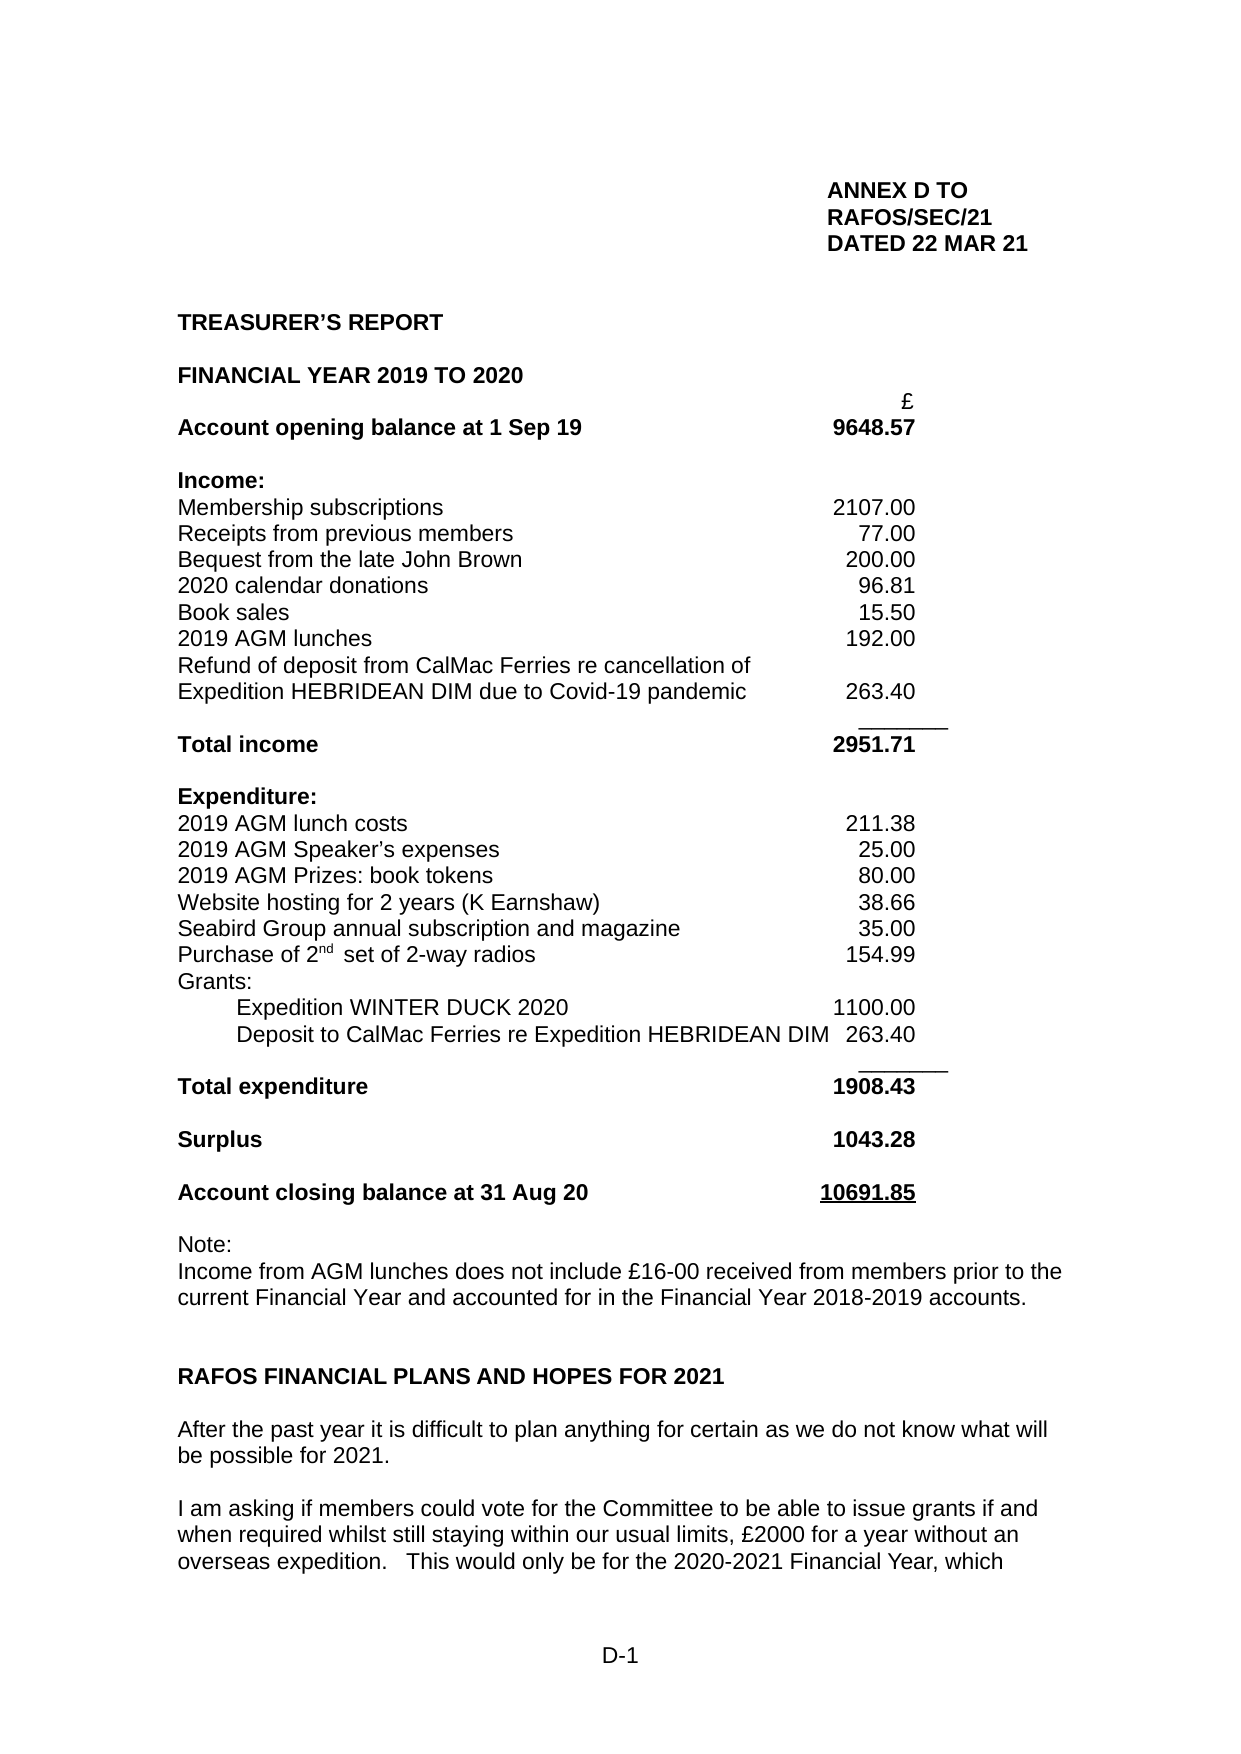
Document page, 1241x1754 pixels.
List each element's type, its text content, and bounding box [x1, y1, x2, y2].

text Website hosting for 2 years (K Earnshaw) 38.66 [177, 889, 1063, 915]
text ANNEX D TO [177, 177, 1063, 203]
text 2019 AGM lunches 192.00 [177, 625, 1063, 652]
text Expenditure: [177, 783, 1063, 810]
text 2019 AGM lunch costs 211.38 [177, 810, 1063, 836]
text Total income 2951.71 [177, 731, 1063, 757]
text Membership subscriptions 2107.00 [177, 493, 1063, 520]
text Book sales 15.50 [177, 599, 1063, 625]
text Surplus 1043.28 [177, 1126, 1063, 1152]
text RAFOS FINANCIAL PLANS AND HOPES FOR 2021 [177, 1363, 1063, 1389]
text RAFOS/SEC/21 [177, 203, 1063, 230]
text 2020 calendar donations 96.81 [177, 572, 1063, 599]
text DATED 22 MAR 21 [177, 230, 1063, 256]
text 2019 AGM Speaker’s expenses 25.00 [177, 836, 1063, 862]
text Purchase of 2nd set of 2-way radios 154.99 [177, 941, 1063, 968]
text £ [177, 388, 1063, 414]
text Total expenditure 1908.43 [177, 1073, 1063, 1099]
text Bequest from the late John Brown 200.00 [177, 546, 1063, 572]
text Refund of deposit from CalMac Ferries re cancellation of [177, 652, 1063, 678]
text Account closing balance at 31 Aug 20 10691.85 [177, 1179, 1063, 1205]
text Deposit to CalMac Ferries re Expedition HEBRIDEAN DIM 263.40 [236, 1021, 1063, 1047]
text _______ [177, 1047, 1063, 1073]
text FINANCIAL YEAR 2019 TO 2020 [177, 362, 1063, 388]
text Income from AGM lunches does not include £16-00 received from members prior to the current Financial Year and accounted for in the Financial Year 2018-2019 accounts. [177, 1258, 1063, 1310]
text 2019 AGM Prizes: book tokens 80.00 [177, 862, 1063, 889]
text Note: [177, 1231, 1063, 1258]
text Grants: [177, 968, 1063, 994]
text Seabird Group annual subscription and magazine 35.00 [177, 915, 1063, 941]
text Account opening balance at 1 Sep 19 9648.57 [177, 414, 1063, 441]
text TREASURER’S REPORT [177, 309, 1063, 335]
text Expedition WINTER DUCK 2020 1100.00 [236, 994, 1063, 1021]
text Receipts from previous members 77.00 [177, 520, 1063, 546]
text _______ [177, 704, 1063, 731]
text Income: [177, 467, 1063, 493]
text I am asking if members could vote for the Committee to be able to issue grants if and when required whilst still staying within our usual limits, £2000 for a year without an overseas expedition. This would only be for the 2020-2021 Financial Year, which [177, 1495, 1063, 1574]
text Expedition HEBRIDEAN DIM due to Covid-19 pandemic 263.40 [177, 678, 1063, 704]
text After the past year it is difficult to plan anything for certain as we do not know what will be possible for 2021. [177, 1416, 1063, 1468]
